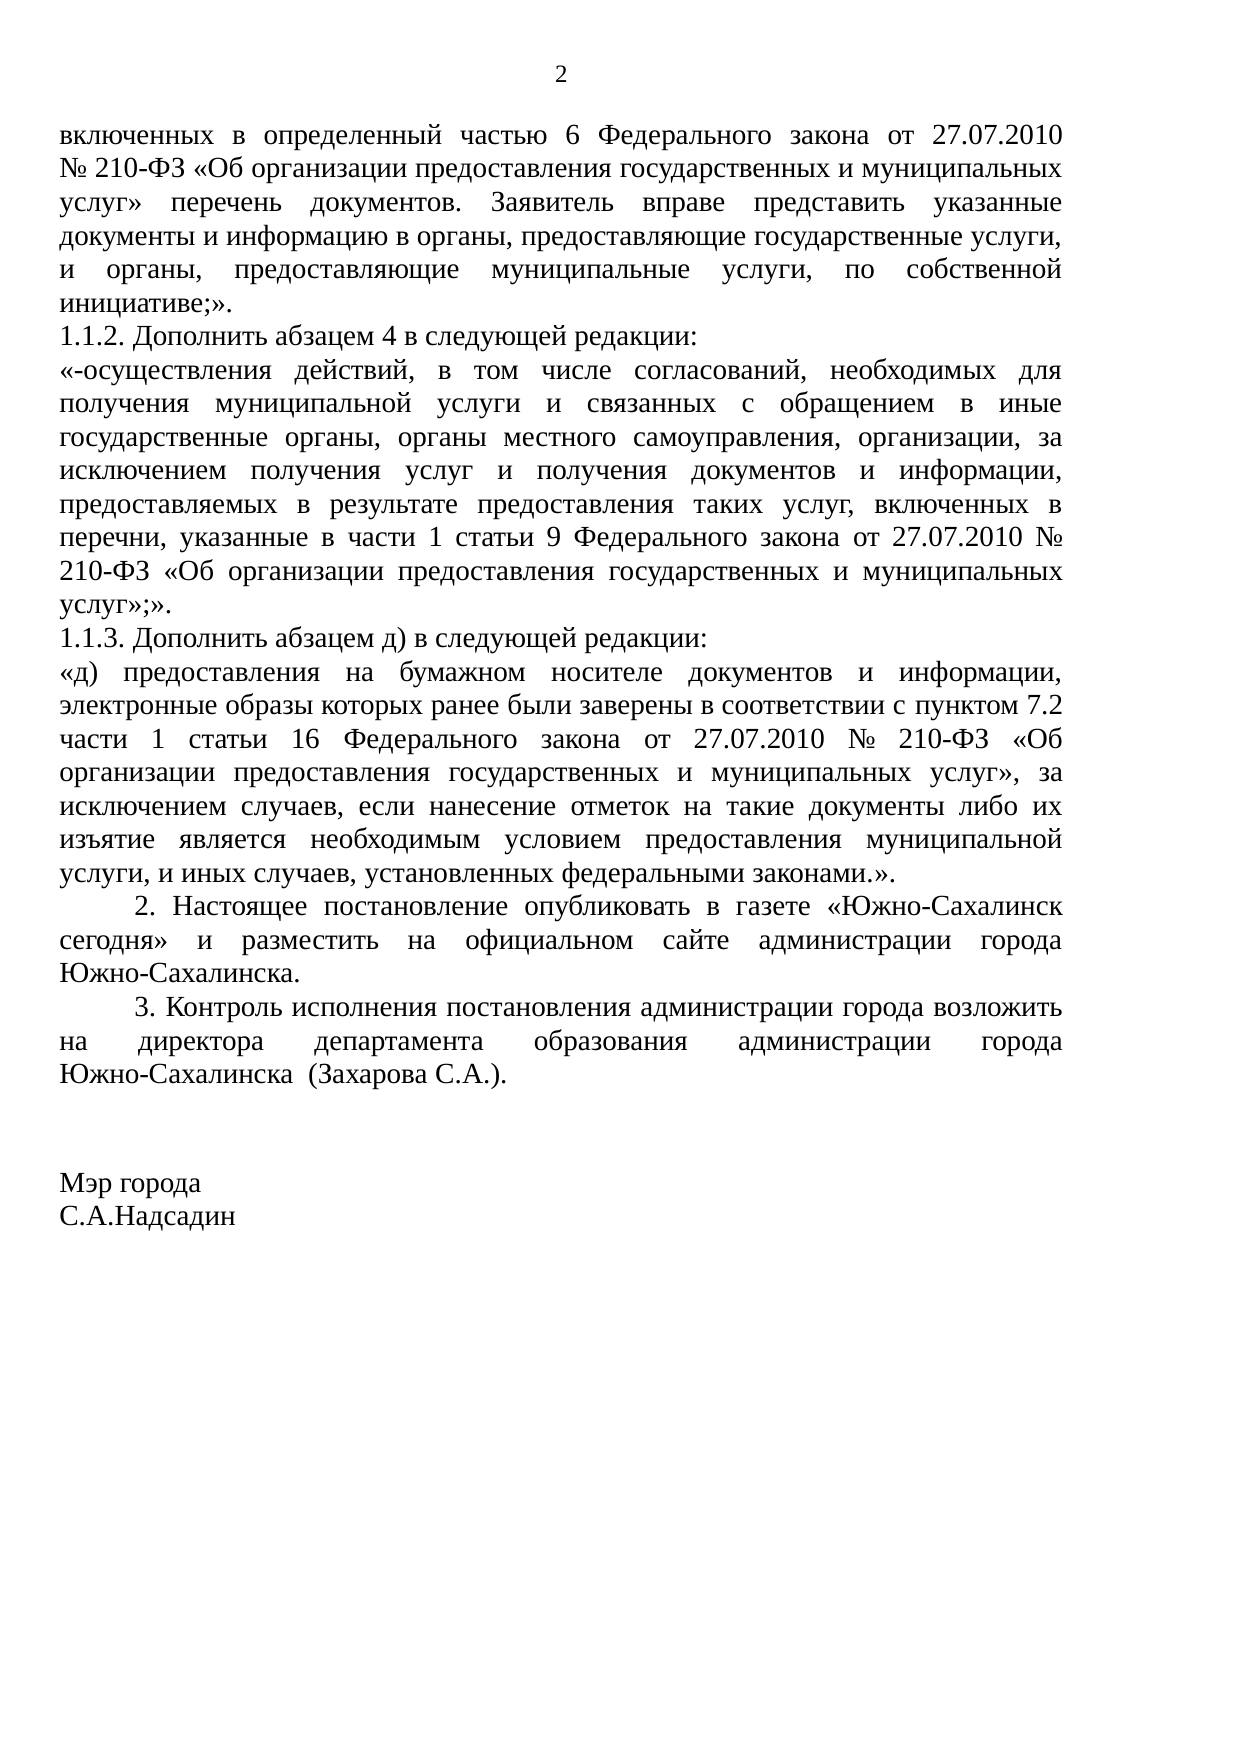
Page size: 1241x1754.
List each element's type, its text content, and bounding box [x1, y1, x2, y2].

text «д) предоставления на бумажном носителе документов и информации, электронные образы которых ранее были заверены в соответствии с пунктом 7.2 части 1 статьи 16 Федерального закона от 27.07.2010 № 210-ФЗ «Об организации предоставления государственных и муниципальных услуг», за исключением случаев, если нанесение отметок на такие документы либо их изъятие является необходимым условием предоставления муниципальной услуги, и иных случаев, установленных федеральными законами.». [59, 654, 1063, 889]
text Мэр города С.А.Надсадин [59, 1165, 1063, 1232]
text 1.1.2. Дополнить абзацем 4 в следующей редакции: [59, 318, 1063, 352]
text 2. Настоящее постановление опубликовать в газете «Южно-Сахалинск сегодня» и разместить на официальном сайте администрации города Южно-Сахалинска. [59, 889, 1063, 989]
text 3. Контроль исполнения постановления администрации города возложить на директора департамента образования администрации города Южно-Сахалинска (Захарова С.А.). [59, 989, 1063, 1090]
text включенных в определенный частью 6 Федерального закона от 27.07.2010 № 210-ФЗ «Об организации предоставления государственных и муниципальных услуг» перечень документов. Заявитель вправе представить указанные документы и информацию в органы, предоставляющие государственные услуги, и органы, предоставляющие муниципальные услуги, по собственной инициативе;». [59, 117, 1063, 318]
text «-осуществления действий, в том числе согласований, необходимых для получения муниципальной услуги и связанных с обращением в иные государственные органы, органы местного самоуправления, организации, за исключением получения услуг и получения документов и информации, предоставляемых в результате предоставления таких услуг, включенных в перечни, указанные в части 1 статьи 9 Федерального закона от 27.07.2010 № 210-ФЗ «Об организации предоставления государственных и муниципальных услуг»;». [59, 352, 1063, 620]
text 1.1.3. Дополнить абзацем д) в следующей редакции: [59, 620, 1063, 654]
